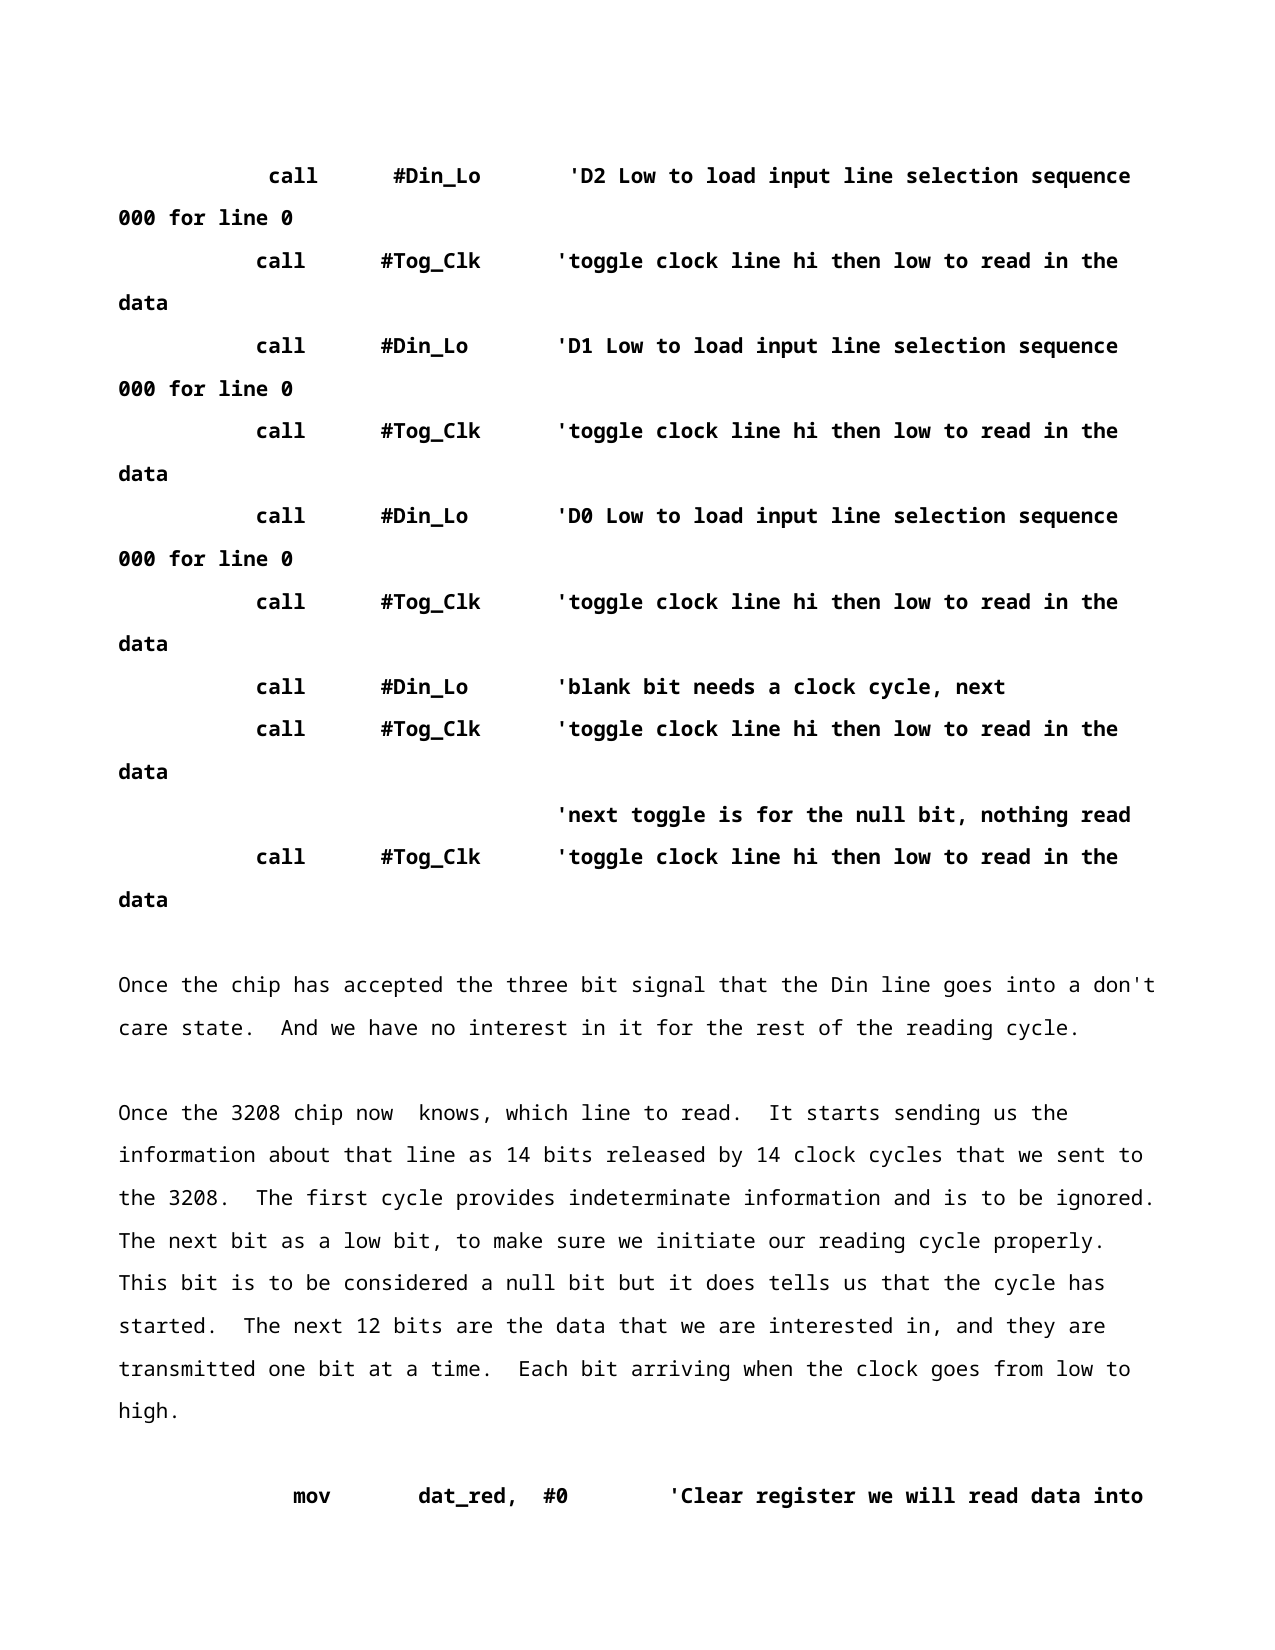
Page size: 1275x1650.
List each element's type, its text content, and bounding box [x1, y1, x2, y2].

text Once the chip has accepted the three bit signal that the Din line goes into a don't care state. And we have no interest in it for the rest of the reading cycle. [118, 970, 1157, 1041]
text call #Tog_Clk 'toggle clock line hi then low to read in the data [118, 246, 1157, 317]
text call #Din_Lo 'D0 Low to load input line selection sequence 000 for line 0 [118, 502, 1157, 573]
text call #Tog_Clk 'toggle clock line hi then low to read in the data [118, 587, 1157, 658]
text call #Tog_Clk 'toggle clock line hi then low to read in the data [118, 842, 1157, 913]
text call #Tog_Clk 'toggle clock line hi then low to read in the data [118, 714, 1157, 786]
text 'next toggle is for the null bit, nothing read [118, 800, 1157, 828]
text call #Din_Lo 'D2 Low to load input line selection sequence 000 for line 0 [118, 161, 1157, 232]
text call #Din_Lo 'D1 Low to load input line selection sequence 000 for line 0 [118, 331, 1157, 402]
text call #Tog_Clk 'toggle clock line hi then low to read in the data [118, 416, 1157, 487]
text mov dat_red, #0 'Clear register we will read data into [118, 1481, 1157, 1510]
text call #Din_Lo 'blank bit needs a clock cycle, next [118, 672, 1157, 700]
text Once the 3208 chip now knows, which line to read. It starts sending us the information about that line as 14 bits released by 14 clock cycles that we sent to the 3208. The first cycle provides indeterminate information and is to be ignored. The next bit as a low bit, to make sure we initiate our reading cycle properly. This bit is to be considered a null bit but it does tells us that the cycle has started. The next 12 bits are the data that we are interested in, and they are transmitted one bit at a time. Each bit arriving when the clock goes from low to high. [118, 1098, 1157, 1425]
